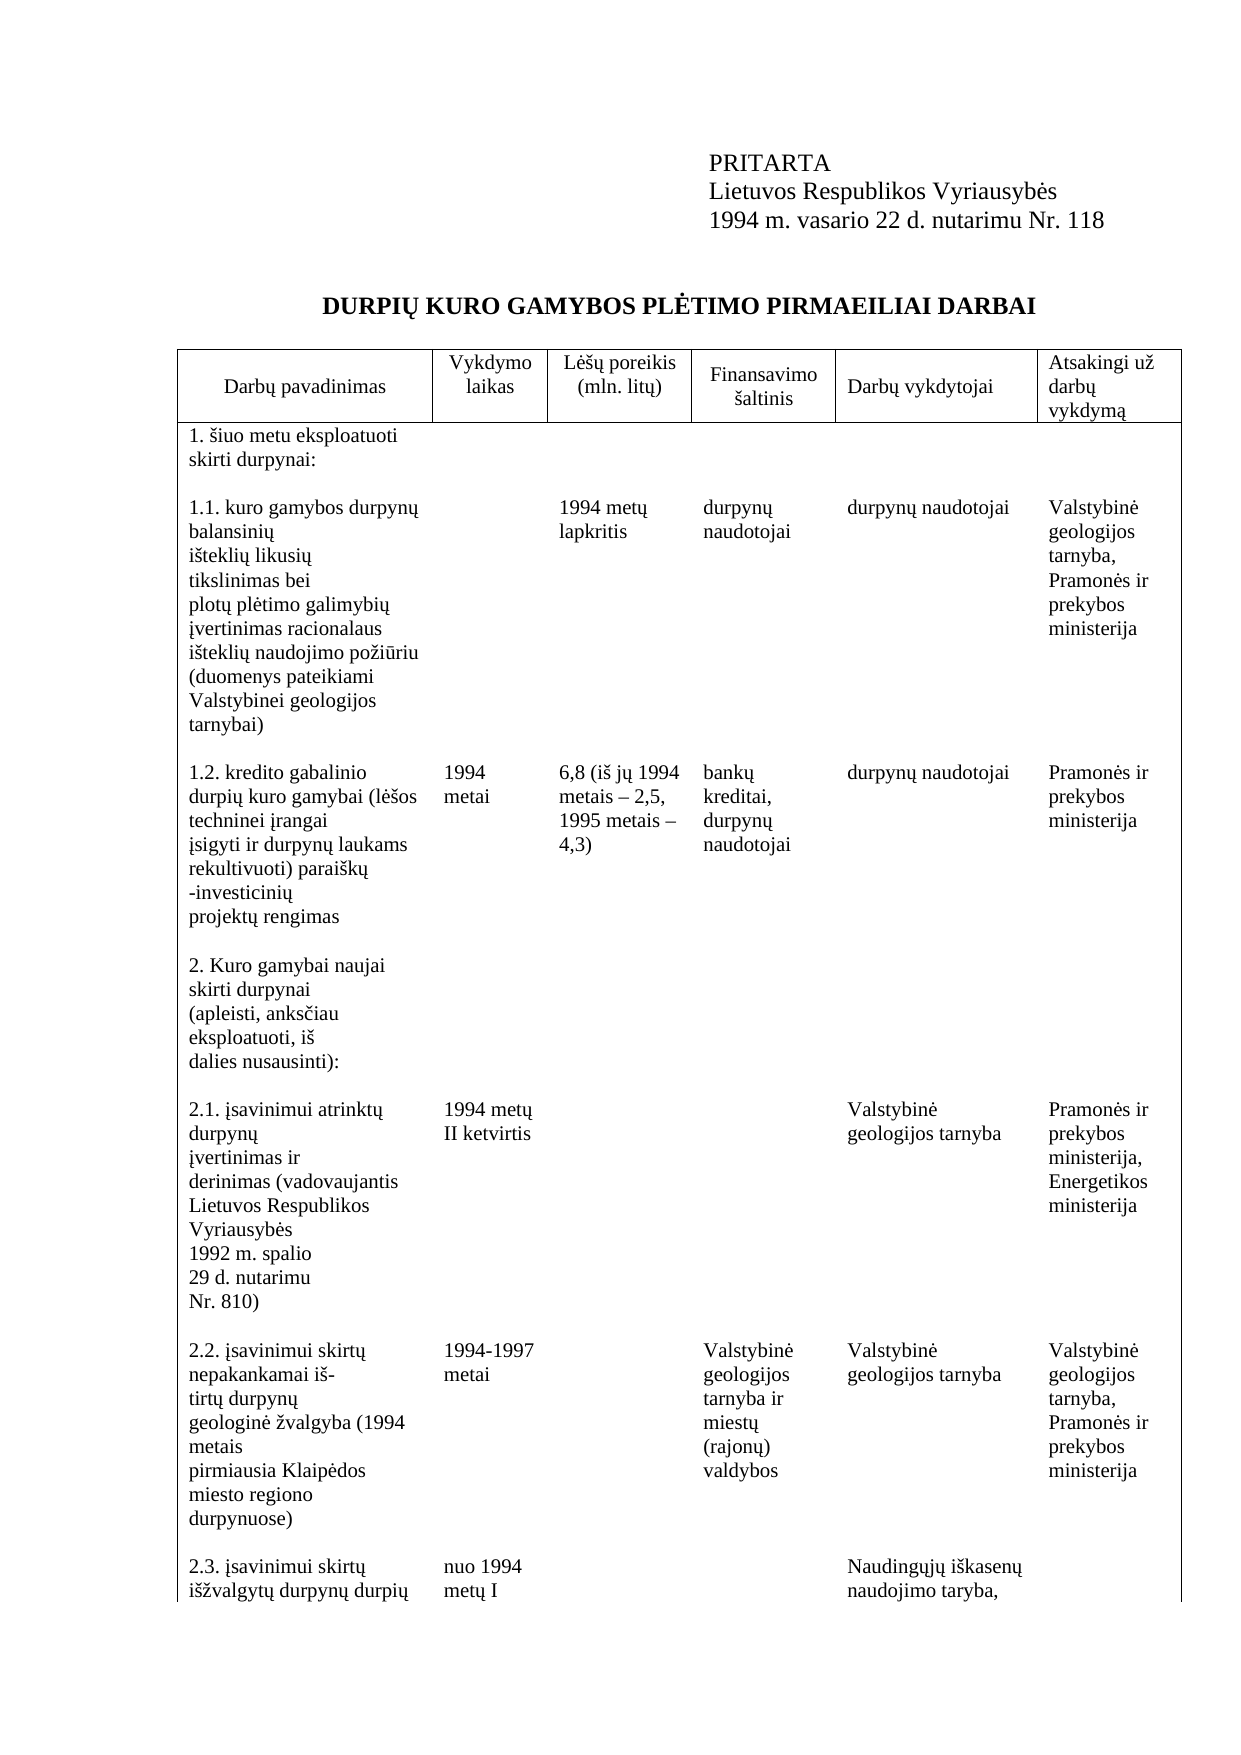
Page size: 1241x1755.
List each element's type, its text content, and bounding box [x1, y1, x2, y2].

table_cell Pramonės ir prekybos ministerija, Energetikos ministerija [1037, 1097, 1181, 1337]
table_cell Pramonės ir prekybos ministerija [1037, 760, 1181, 952]
table_cell [548, 953, 692, 1097]
table_cell 1994 metų II ketvirtis [433, 1097, 548, 1337]
table_cell [548, 1554, 692, 1602]
table_cell 1.1. kuro gamybos durpynų balansinių išteklių likusių tikslinimas bei plotų plėtimo galimybių įvertinimas racionalaus išteklių naudojimo požiūriu (duomenys pateikiami Valstybinei geologijos tarnybai) [178, 495, 432, 760]
table_cell 6,8 (iš jų 1994 metais – 2,5, 1995 metais – 4,3) [548, 760, 692, 952]
table_cell [1037, 1554, 1181, 1602]
table_cell Valstybinė geologijos tarnyba, Pramonės ir prekybos ministerija [1037, 495, 1181, 760]
table_cell [836, 423, 1037, 495]
table_cell [692, 1097, 836, 1337]
table_cell [433, 495, 548, 760]
table_cell [692, 1554, 836, 1602]
table_cell [548, 423, 692, 495]
table_header Lėšų poreikis (mln. litų) [548, 350, 691, 422]
table_cell 2. Kuro gamybai naujai skirti durpynai (apleisti, anksčiau eksploatuoti, iš dalies nusausinti): [178, 953, 432, 1097]
table_cell [836, 953, 1037, 1097]
table_cell [692, 423, 836, 495]
table_cell 1994 metai [433, 760, 548, 952]
table_cell bankų kreditai, durpynų naudotojai [692, 760, 836, 952]
table_cell [1037, 953, 1181, 1097]
table_cell Valstybinė geologijos tarnyba [836, 1338, 1037, 1554]
table_cell durpynų naudotojai [836, 495, 1037, 760]
text PRITARTA [177, 148, 1181, 176]
table_cell [548, 1338, 692, 1554]
table_cell 2.1. įsavinimui atrinktų durpynų įvertinimas ir derinimas (vadovaujantis Lietuvos Respublikos Vyriausybės 1992 m. spalio 29 d. nutarimu Nr. 810) [178, 1097, 432, 1337]
table_cell Valstybinė geologijos tarnyba [836, 1097, 1037, 1337]
table_cell 2.2. įsavinimui skirtų nepakankamai iš- tirtų durpynų geologinė žvalgyba (1994 metais pirmiausia Klaipėdos miesto regiono durpynuose) [178, 1338, 432, 1554]
table_cell [433, 423, 548, 495]
table_cell 1.2. kredito gabalinio durpių kuro gamybai (lėšos techninei įrangai įsigyti ir durpynų laukams rekultivuoti) paraiškų -investicinių projektų rengimas [178, 760, 432, 952]
table_cell durpynų naudotojai [836, 760, 1037, 952]
table_cell [433, 953, 548, 1097]
table_cell [1037, 423, 1181, 495]
table_header Finansavimo šaltinis [692, 350, 835, 422]
table_cell Valstybinė geologijos tarnyba, Pramonės ir prekybos ministerija [1037, 1338, 1181, 1554]
table_cell Naudingųjų iškasenų naudojimo taryba, [836, 1554, 1037, 1602]
text 1994 m. vasario 22 d. nutarimu Nr. 118 [177, 205, 1181, 234]
text Lietuvos Respublikos Vyriausybės [177, 176, 1181, 205]
table_header Darbų pavadinimas [178, 350, 432, 422]
table_cell Valstybinė geologijos tarnyba ir miestų (rajonų) valdybos [692, 1338, 836, 1554]
table_cell 1994-1997 metai [433, 1338, 548, 1554]
table_cell 1. šiuo metu eksploatuoti skirti durpynai: [178, 423, 432, 495]
table_cell nuo 1994 metų I [433, 1554, 548, 1602]
table_cell durpynų naudotojai [692, 495, 836, 760]
table_cell [548, 1097, 692, 1337]
table_header Vykdymo laikas [433, 350, 547, 422]
table_cell 1994 metų lapkritis [548, 495, 692, 760]
text DURPIŲ KURO GAMYBOS PLĖTIMO PIRMAEILIAI DARBAI [177, 291, 1181, 320]
table_cell [692, 953, 836, 1097]
table_cell 2.3. įsavinimui skirtų išžvalgytų durpynų durpių [178, 1554, 432, 1602]
table_header Darbų vykdytojai [836, 350, 1037, 422]
table_header Atsakingi už darbų vykdymą [1038, 350, 1181, 422]
